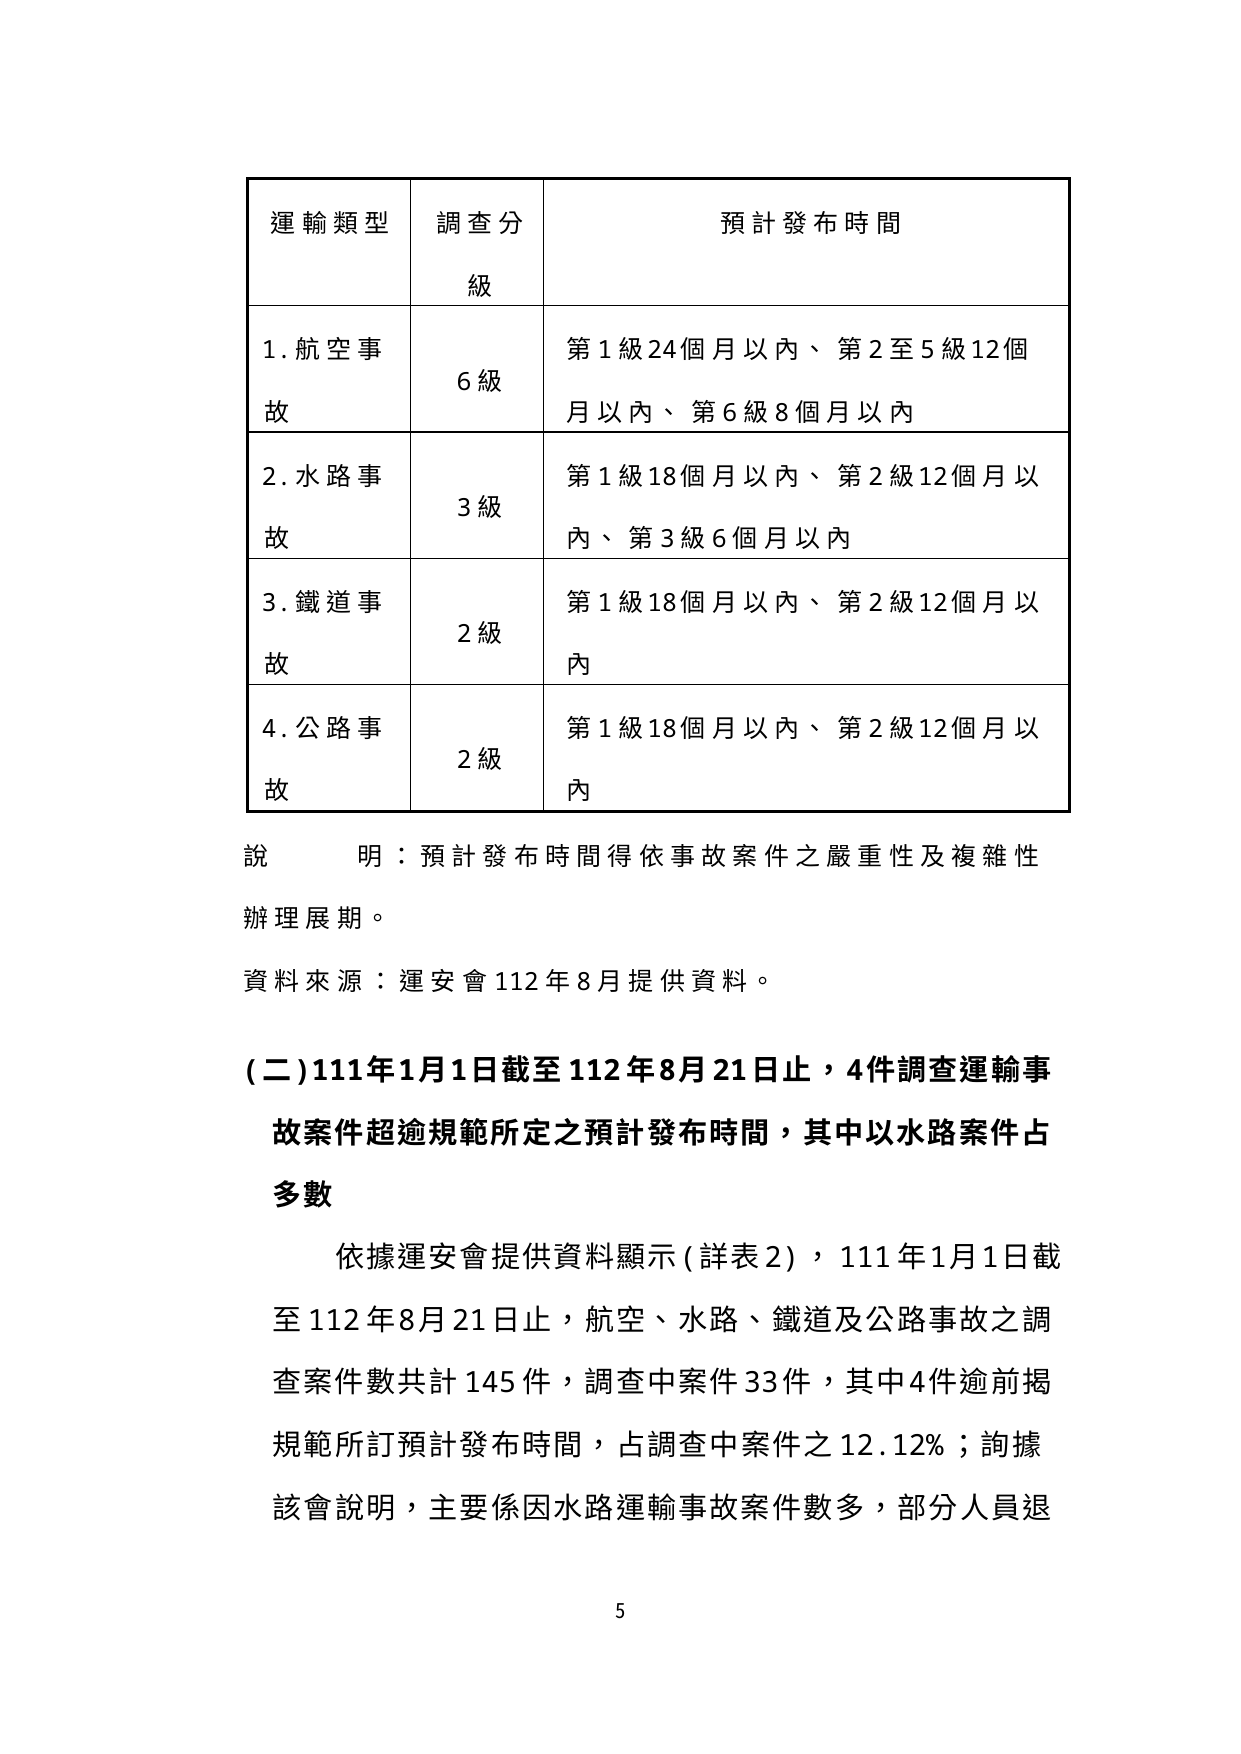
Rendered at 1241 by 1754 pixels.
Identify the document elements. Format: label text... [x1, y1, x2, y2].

table_cell 2.水路事故 [249, 433, 410, 557]
table_cell 3.鐵道事故 [249, 559, 410, 683]
table_header 預計發布時間 [544, 180, 1068, 305]
table_header 運輸類型 [249, 180, 410, 305]
table_cell 第1級18個月以內、第2級12個月以內 [544, 559, 1068, 683]
table_cell 1.航空事故 [249, 306, 410, 431]
table_cell 第1級18個月以內、第2級12個月以內、第3級6個月以內 [544, 433, 1068, 557]
text 依據運安會提供資料顯示(詳表2)，111年1月1日截至112年8月21日止，航空、水路、鐵道及公路事故之調查案件數共計145件，調查中案件33件，其中4件逾前揭規範所訂預計發布時間，占調查中案件之12.12%；詢據該會說明，主要係因水路運輸事故案件數多，部分人員退 [266, 1214, 1063, 1526]
table_header 調查分級 [411, 180, 543, 305]
text (二)111年1月1日截至112年8月21日止，4件調查運輸事故案件超逾規範所定之預計發布時間，其中以水路案件占多數 [236, 1026, 1063, 1214]
table_cell 3級 [411, 433, 543, 557]
table_cell 第1級18個月以內、第2級12個月以內 [544, 685, 1068, 809]
text 說 明：預計發布時間得依事故案件之嚴重性及複雜性辦理展期。 [236, 813, 1063, 938]
table_cell 6級 [411, 306, 543, 431]
table_cell 2級 [411, 685, 543, 809]
text 資料來源：運安會112年8月提供資料。 [236, 938, 1063, 1000]
table_cell 第1級24個月以內、第2至5級12個月以內、第6級8個月以內 [544, 306, 1068, 431]
table_cell 2級 [411, 559, 543, 683]
table_cell 4.公路事故 [249, 685, 410, 809]
